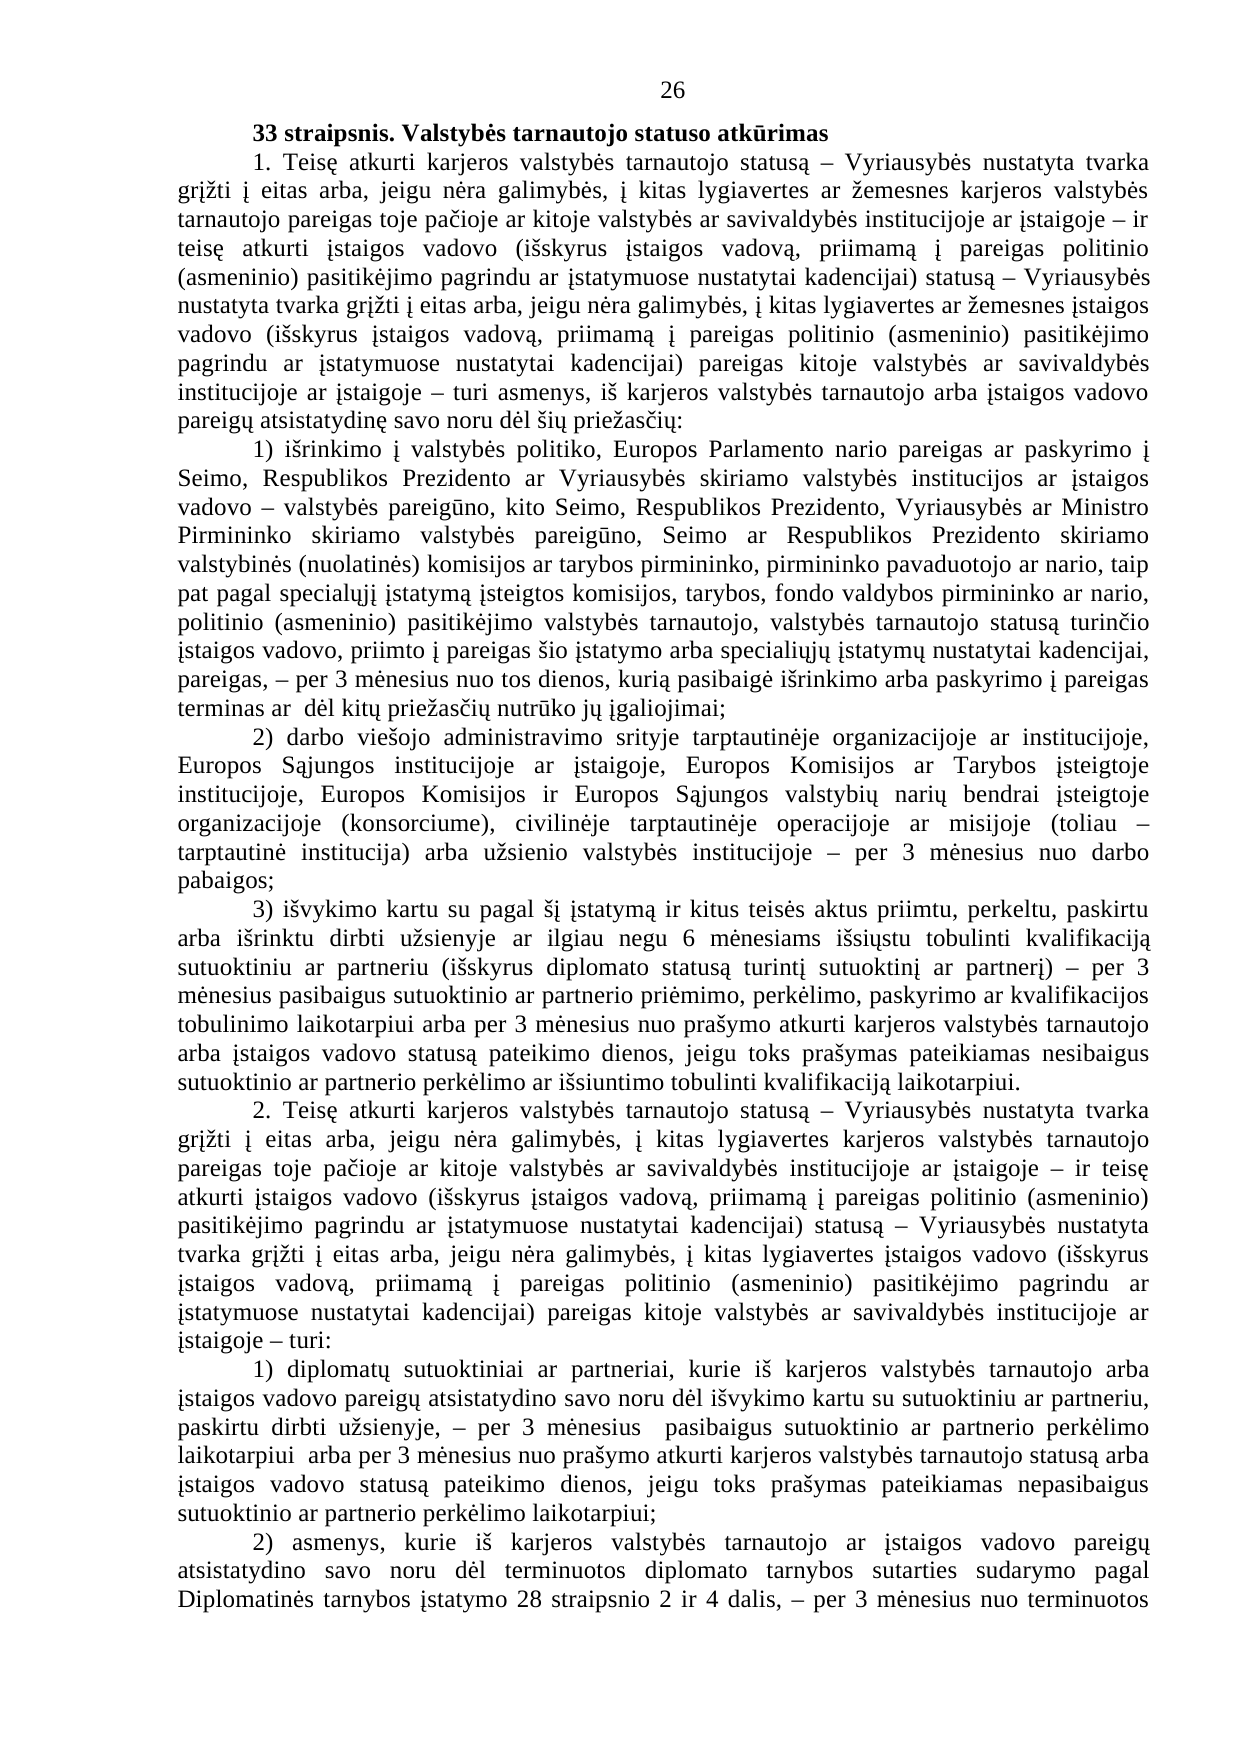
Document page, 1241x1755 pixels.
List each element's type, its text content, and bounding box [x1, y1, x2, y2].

text 2) darbo viešojo administravimo srityje tarptautinėje organizacijoje ar institucijoje, Europos Sąjungos institucijoje ar įstaigoje, Europos Komisijos ar Tarybos įsteigtoje institucijoje, Europos Komisijos ir Europos Sąjungos valstybių narių bendrai įsteigtoje organizacijoje (konsorciume), civilinėje tarptautinėje operacijoje ar misijoje (toliau – tarptautinė institucija) arba užsienio valstybės institucijoje – per 3 mėnesius nuo darbo pabaigos; [177, 722, 1152, 894]
text 1) išrinkimo į valstybės politiko, Europos Parlamento nario pareigas ar paskyrimo į Seimo, Respublikos Prezidento ar Vyriausybės skiriamo valstybės institucijos ar įstaigos vadovo – valstybės pareigūno, kito Seimo, Respublikos Prezidento, Vyriausybės ar Ministro Pirmininko skiriamo valstybės pareigūno, Seimo ar Respublikos Prezidento skiriamo valstybinės (nuolatinės) komisijos ar tarybos pirmininko, pirmininko pavaduotojo ar nario, taip pat pagal specialųjį įstatymą įsteigtos komisijos, tarybos, fondo valdybos pirmininko ar nario, politinio (asmeninio) pasitikėjimo valstybės tarnautojo, valstybės tarnautojo statusą turinčio įstaigos vadovo, priimto į pareigas šio įstatymo arba specialiųjų įstatymų nustatytai kadencijai, pareigas, – per 3 mėnesius nuo tos dienos, kurią pasibaigė išrinkimo arba paskyrimo į pareigas terminas ar dėl kitų priežasčių nutrūko jų įgaliojimai; [177, 434, 1152, 722]
text 2. Teisę atkurti karjeros valstybės tarnautojo statusą – Vyriausybės nustatyta tvarka grįžti į eitas arba, jeigu nėra galimybės, į kitas lygiavertes karjeros valstybės tarnautojo pareigas toje pačioje ar kitoje valstybės ar savivaldybės institucijoje ar įstaigoje – ir teisę atkurti įstaigos vadovo (išskyrus įstaigos vadovą, priimamą į pareigas politinio (asmeninio) pasitikėjimo pagrindu ar įstatymuose nustatytai kadencijai) statusą – Vyriausybės nustatyta tvarka grįžti į eitas arba, jeigu nėra galimybės, į kitas lygiavertes įstaigos vadovo (išskyrus įstaigos vadovą, priimamą į pareigas politinio (asmeninio) pasitikėjimo pagrindu ar įstatymuose nustatytai kadencijai) pareigas kitoje valstybės ar savivaldybės institucijoje ar įstaigoje – turi: [177, 1096, 1152, 1354]
text 3) išvykimo kartu su pagal šį įstatymą ir kitus teisės aktus priimtu, perkeltu, paskirtu arba išrinktu dirbti užsienyje ar ilgiau negu 6 mėnesiams išsiųstu tobulinti kvalifikaciją sutuoktiniu ar partneriu (išskyrus diplomato statusą turintį sutuoktinį ar partnerį) – per 3 mėnesius pasibaigus sutuoktinio ar partnerio priėmimo, perkėlimo, paskyrimo ar kvalifikacijos tobulinimo laikotarpiui arba per 3 mėnesius nuo prašymo atkurti karjeros valstybės tarnautojo arba įstaigos vadovo statusą pateikimo dienos, jeigu toks prašymas pateikiamas nesibaigus sutuoktinio ar partnerio perkėlimo ar išsiuntimo tobulinti kvalifikaciją laikotarpiui. [177, 894, 1152, 1096]
text 1. Teisę atkurti karjeros valstybės tarnautojo statusą – Vyriausybės nustatyta tvarka grįžti į eitas arba, jeigu nėra galimybės, į kitas lygiavertes ar žemesnes karjeros valstybės tarnautojo pareigas toje pačioje ar kitoje valstybės ar savivaldybės institucijoje ar įstaigoje – ir teisę atkurti įstaigos vadovo (išskyrus įstaigos vadovą, priimamą į pareigas politinio (asmeninio) pasitikėjimo pagrindu ar įstatymuose nustatytai kadencijai) statusą – Vyriausybės nustatyta tvarka grįžti į eitas arba, jeigu nėra galimybės, į kitas lygiavertes ar žemesnes įstaigos vadovo (išskyrus įstaigos vadovą, priimamą į pareigas politinio (asmeninio) pasitikėjimo pagrindu ar įstatymuose nustatytai kadencijai) pareigas kitoje valstybės ar savivaldybės institucijoje ar įstaigoje – turi asmenys, iš karjeros valstybės tarnautojo arba įstaigos vadovo pareigų atsistatydinę savo noru dėl šių priežasčių: [177, 147, 1152, 434]
text 2) asmenys, kurie iš karjeros valstybės tarnautojo ar įstaigos vadovo pareigų atsistatydino savo noru dėl terminuotos diplomato tarnybos sutarties sudarymo pagal Diplomatinės tarnybos įstatymo 28 straipsnio 2 ir 4 dalis, – per 3 mėnesius nuo terminuotos [177, 1527, 1152, 1613]
text 33 straipsnis. Valstybės tarnautojo statuso atkūrimas [177, 118, 1152, 147]
text 1) diplomatų sutuoktiniai ar partneriai, kurie iš karjeros valstybės tarnautojo arba įstaigos vadovo pareigų atsistatydino savo noru dėl išvykimo kartu su sutuoktiniu ar partneriu, paskirtu dirbti užsienyje, – per 3 mėnesius pasibaigus sutuoktinio ar partnerio perkėlimo laikotarpiui arba per 3 mėnesius nuo prašymo atkurti karjeros valstybės tarnautojo statusą arba įstaigos vadovo statusą pateikimo dienos, jeigu toks prašymas pateikiamas nepasibaigus sutuoktinio ar partnerio perkėlimo laikotarpiui; [177, 1354, 1152, 1527]
